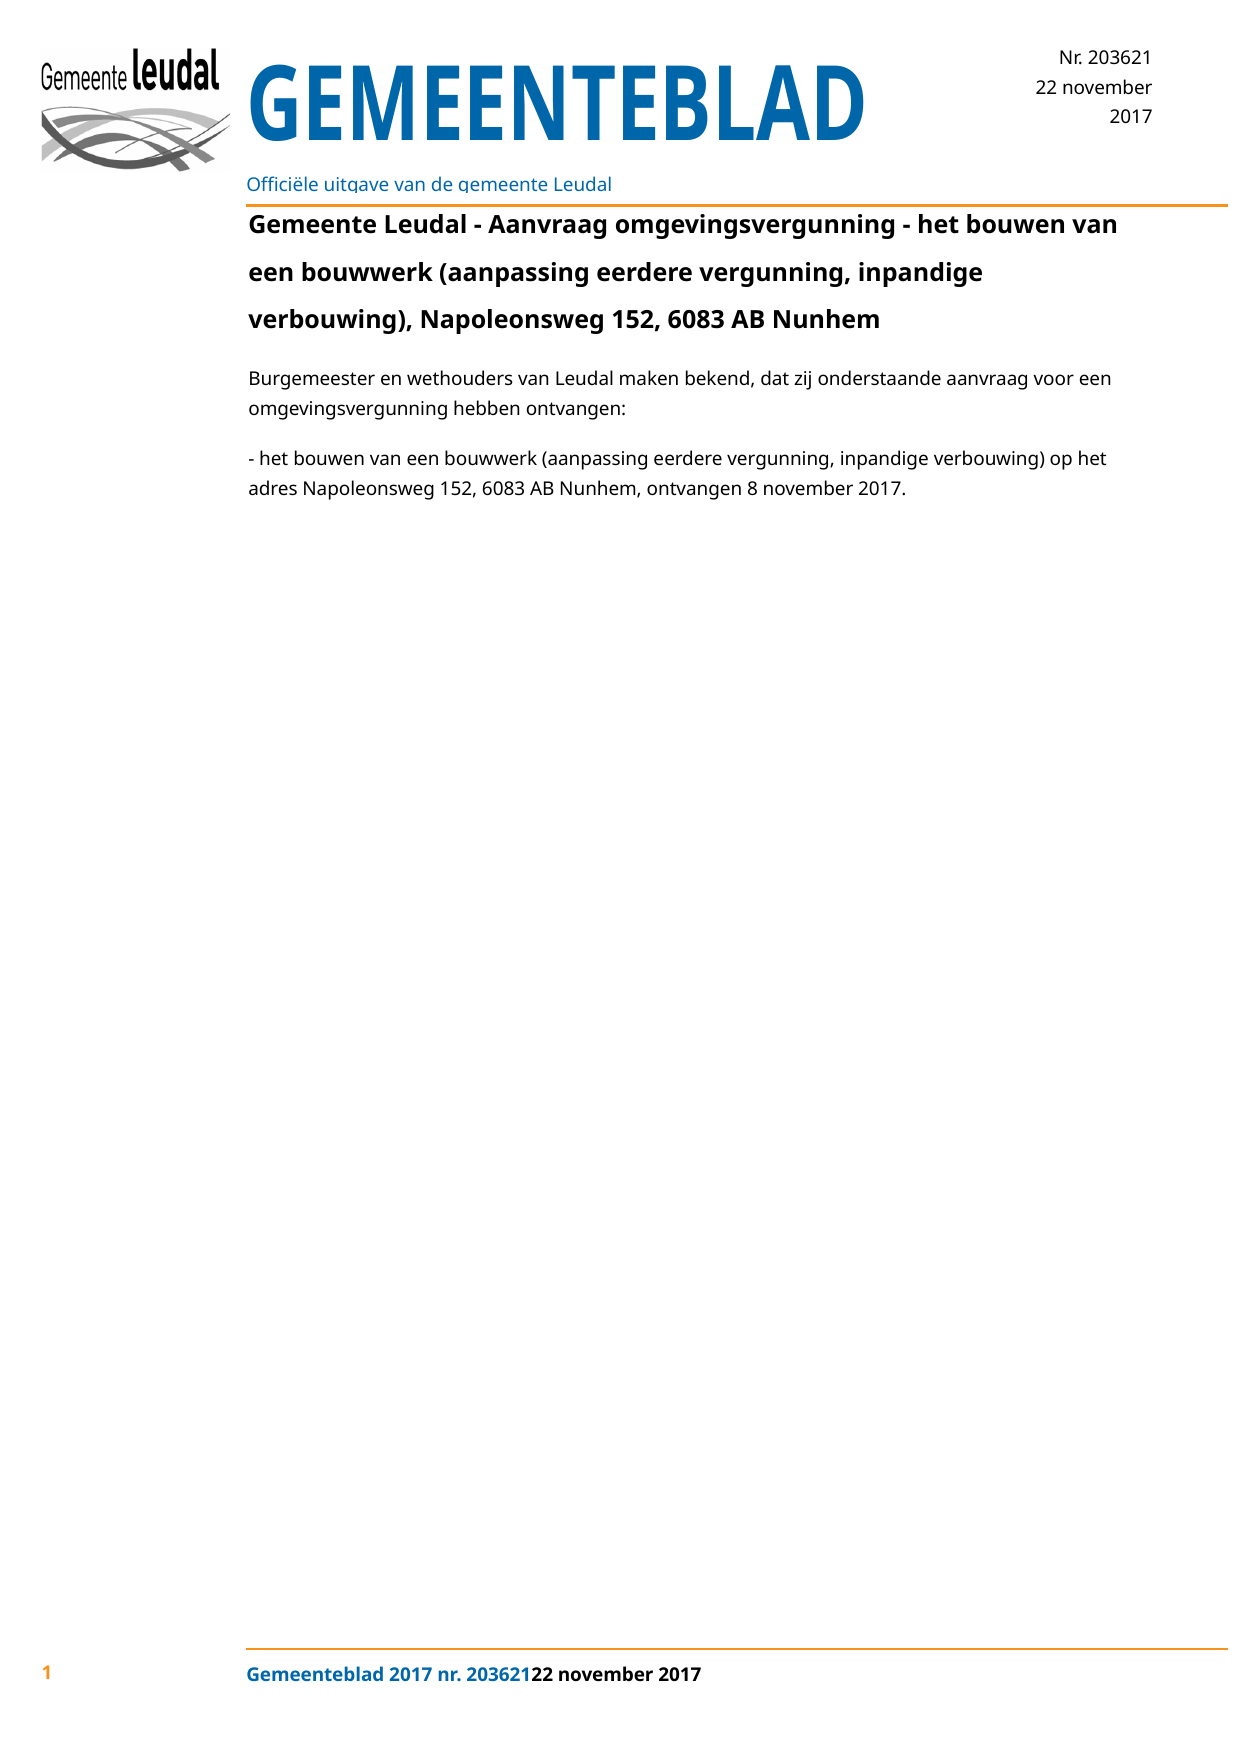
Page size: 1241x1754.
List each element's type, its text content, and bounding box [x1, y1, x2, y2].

text Gemeente Leudal - Aanvraag omgevingsvergunning - het bouwen van een bouwwerk (aanpassing eerdere vergunning, inpandige verbouwing), Napoleonsweg 152, 6083 AB Nunhem [248, 207, 1152, 336]
text - het bouwen van een bouwwerk (aanpassing eerdere vergunning, inpandige verbouwing) op het adres Napoleonsweg 152, 6083 AB Nunhem, ontvangen 8 november 2017. [248, 446, 1152, 501]
text Burgemeester en wethouders van Leudal maken bekend, dat zij onderstaande aanvraag voor een omgevingsvergunning hebben ontvangen: [248, 366, 1152, 421]
picture [41, 47, 231, 172]
